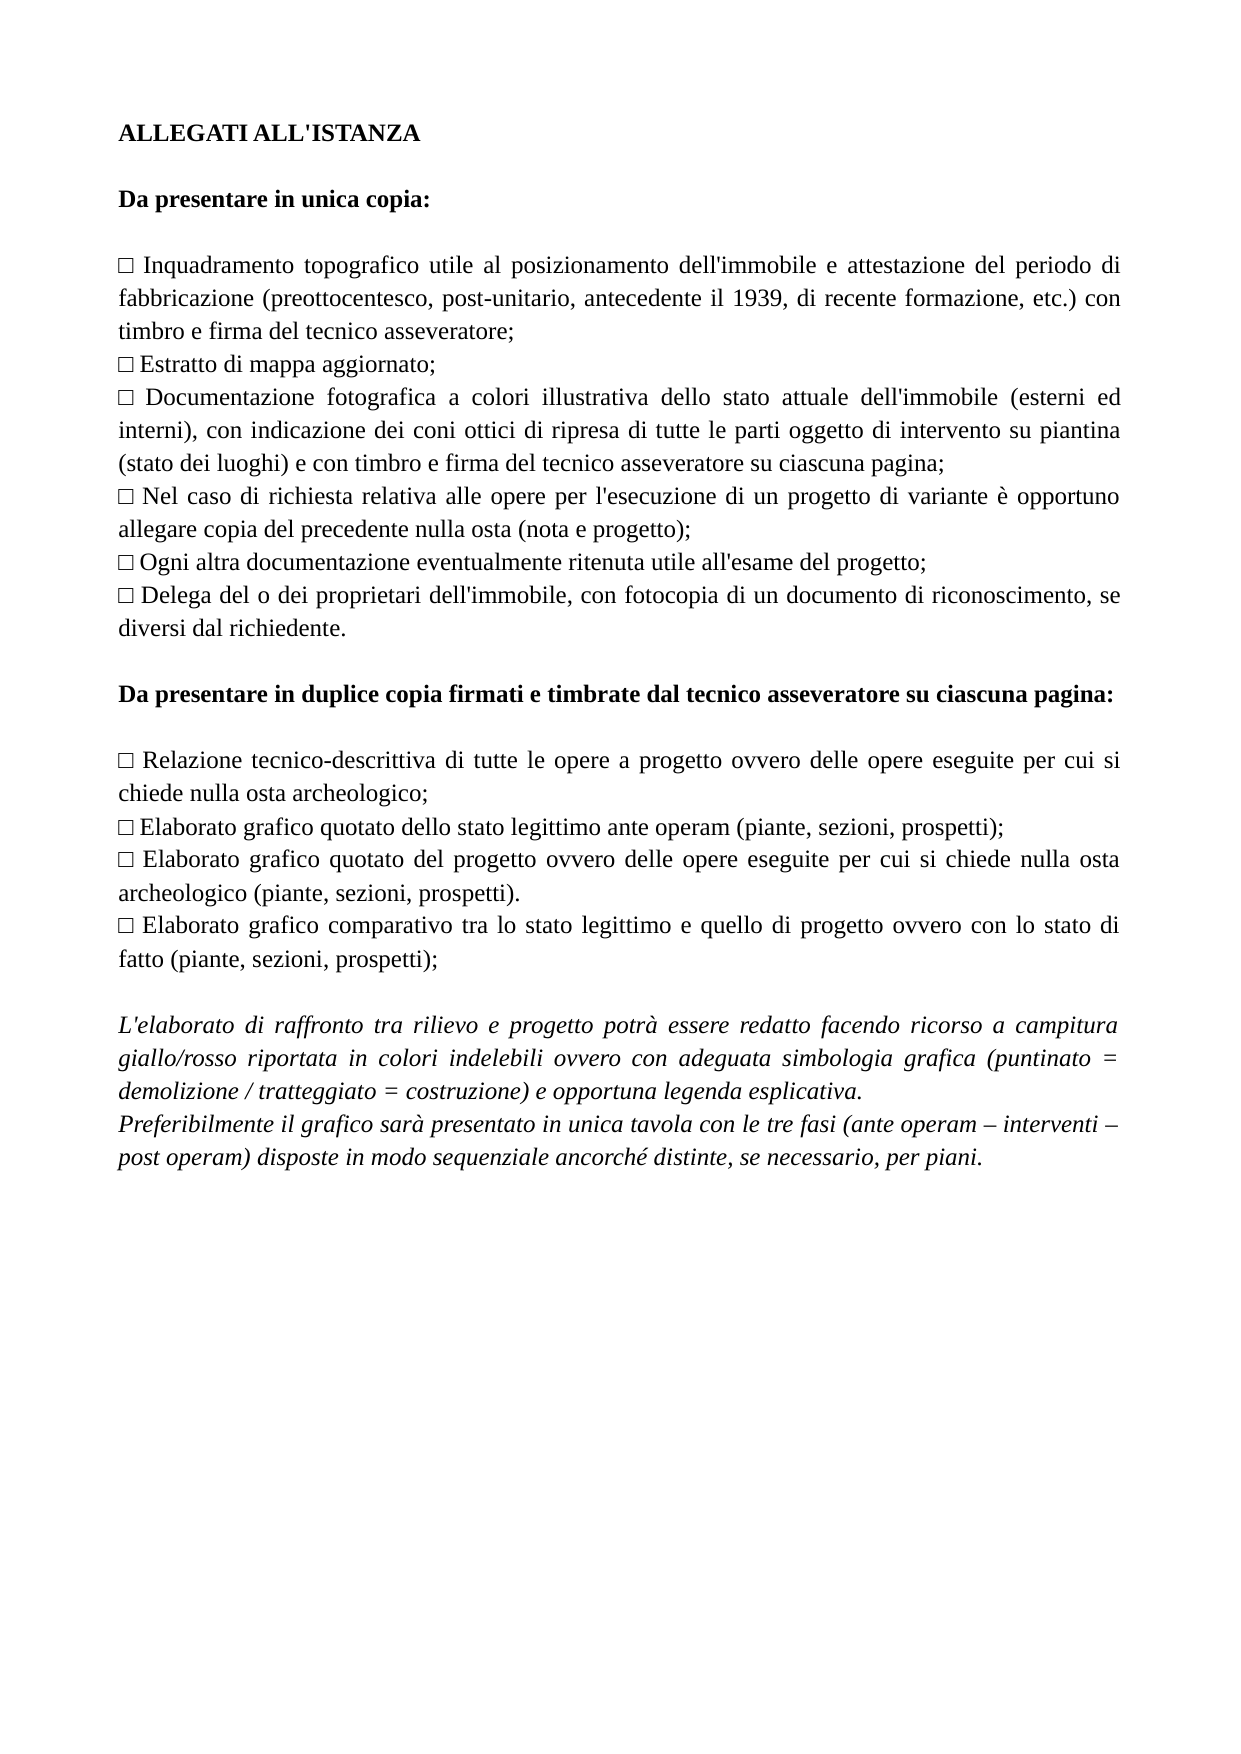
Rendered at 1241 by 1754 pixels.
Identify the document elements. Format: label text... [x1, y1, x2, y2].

text □ Nel caso di richiesta relativa alle opere per l'esecuzione di un progetto di variante è opportuno allegare copia del precedente nulla osta (nota e progetto); [118, 481, 1122, 543]
text □ Inquadramento topografico utile al posizionamento dell'immobile e attestazione del periodo di fabbricazione (preottocentesco, post-unitario, antecedente il 1939, di recente formazione, etc.) con timbro e firma del tecnico asseveratore; [118, 250, 1122, 345]
text □ Documentazione fotografica a colori illustrativa dello stato attuale dell'immobile (esterni ed interni), con indicazione dei coni ottici di ripresa di tutte le parti oggetto di intervento su piantina (stato dei luoghi) e con timbro e firma del tecnico asseveratore su ciascuna pagina; [118, 382, 1122, 477]
text □ Elaborato grafico comparativo tra lo stato legittimo e quello di progetto ovvero con lo stato di fatto (piante, sezioni, prospetti); [118, 911, 1122, 972]
text ALLEGATI ALL'ISTANZA [118, 118, 1122, 147]
text □ Estratto di mappa aggiornato; [118, 349, 1122, 378]
text L'elaborato di raffronto tra rilievo e progetto potrà essere redatto facendo ricorso a campitura giallo/rosso riportata in colori indelebili ovvero con adeguata simbologia grafica (puntinato = demolizione / tratteggiato = costruzione) e opportuna legenda esplicativa. [118, 1010, 1122, 1104]
text □ Elaborato grafico quotato del progetto ovvero delle opere eseguite per cui si chiede nulla osta archeologico (piante, sezioni, prospetti). [118, 844, 1122, 906]
text □ Elaborato grafico quotato dello stato legittimo ante operam (piante, sezioni, prospetti); [118, 812, 1122, 840]
text Da presentare in unica copia: [118, 184, 1122, 213]
text Da presentare in duplice copia firmati e timbrate dal tecnico asseveratore su ciascuna pagina: [118, 679, 1122, 708]
text □ Relazione tecnico-descrittiva di tutte le opere a progetto ovvero delle opere eseguite per cui si chiede nulla osta archeologico; [118, 746, 1122, 807]
text □ Delega del o dei proprietari dell'immobile, con fotocopia di un documento di riconoscimento, se diversi dal richiedente. [118, 580, 1122, 642]
text Preferibilmente il grafico sarà presentato in unica tavola con le tre fasi (ante operam – interventi – post operam) disposte in modo sequenziale ancorché distinte, se necessario, per piani. [118, 1109, 1122, 1171]
text □ Ogni altra documentazione eventualmente ritenuta utile all'esame del progetto; [118, 547, 1122, 576]
